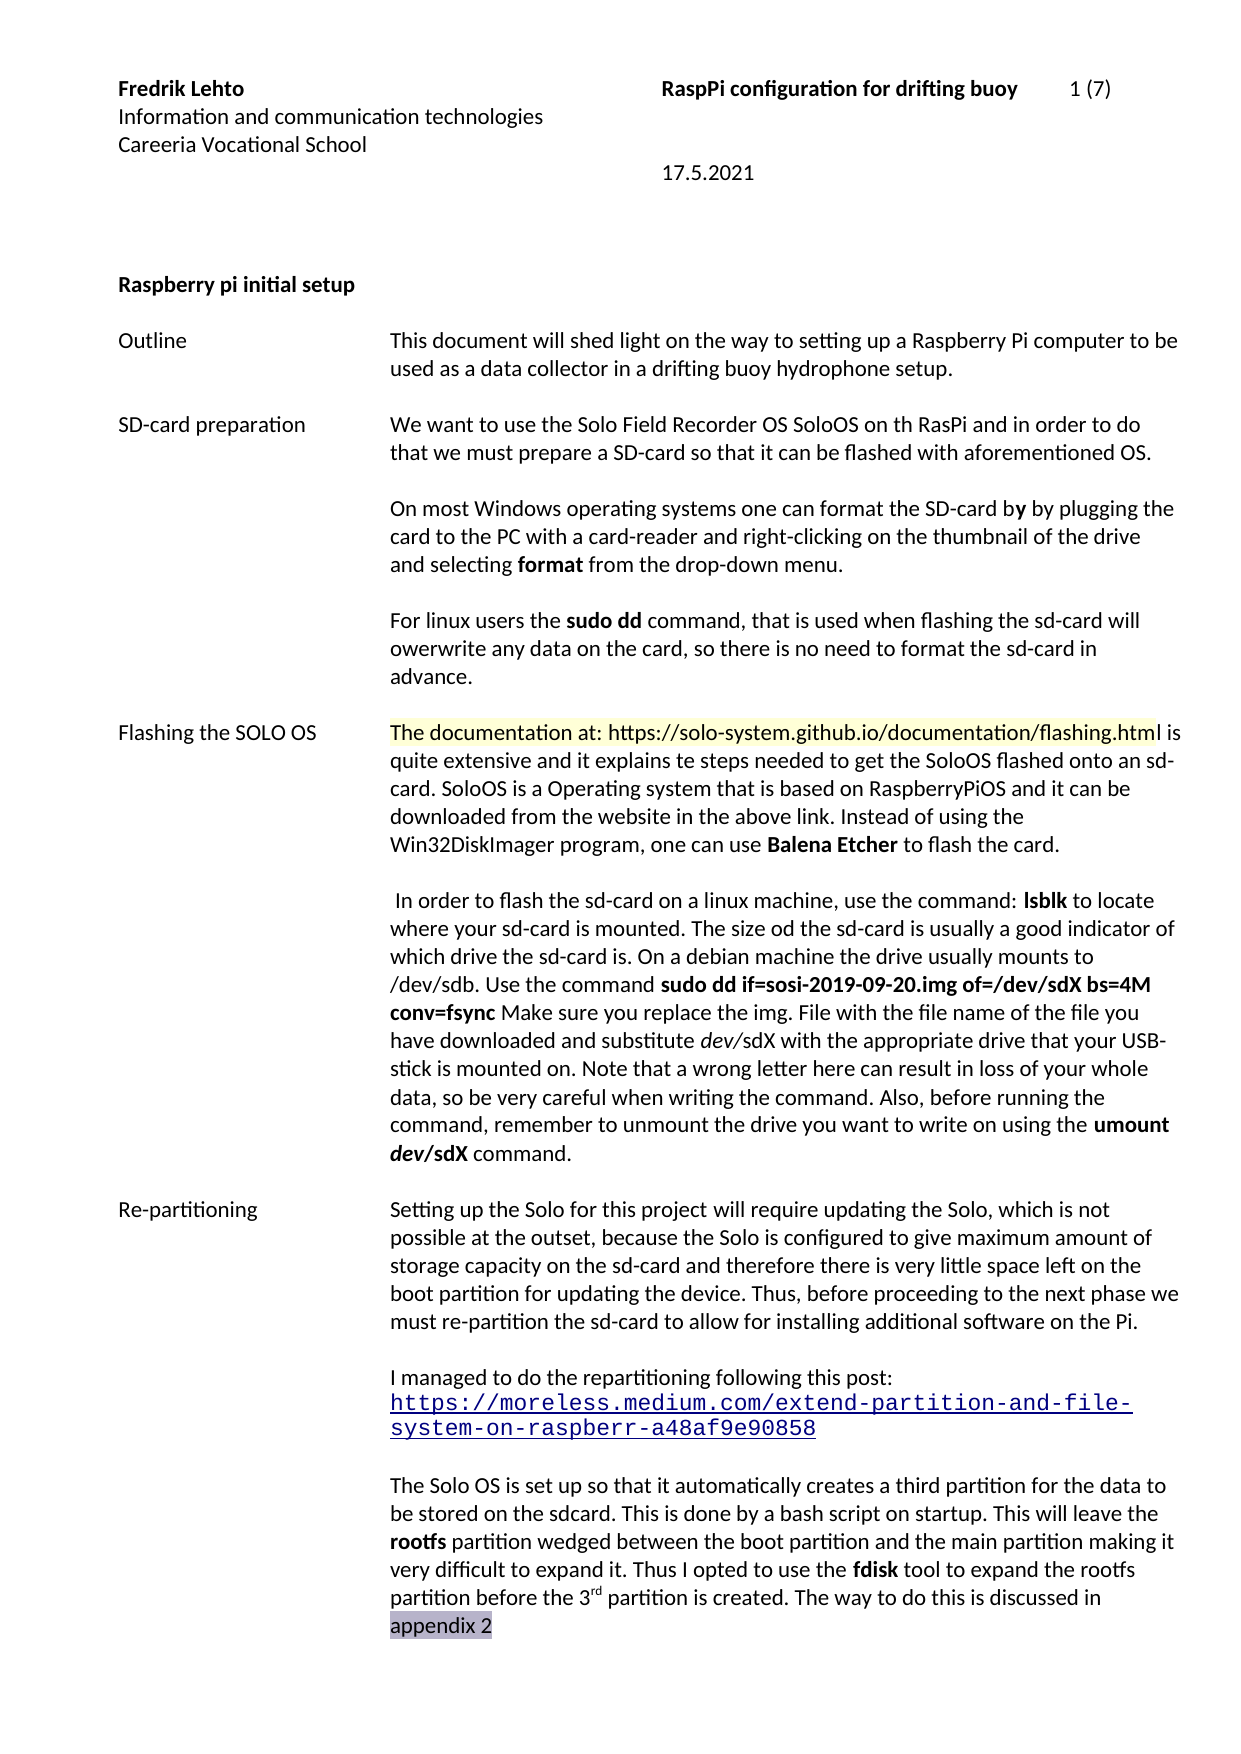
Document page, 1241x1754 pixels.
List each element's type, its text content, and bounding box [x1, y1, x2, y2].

text In order to flash the sd-card on a linux machine, use the command: lsblk to locate where your sd-card is mounted. The size od the sd-card is usually a good indicator of which drive the sd-card is. On a debian machine the drive usually mounts to /dev/sdb. Use the command sudo dd if=sosi-2019-09-20.img of=/dev/sdX bs=4M conv=fsync Make sure you replace the img. File with the file name of the file you have downloaded and substitute dev/sdX with the appropriate drive that your USB-stick is mounted on. Note that a wrong letter here can result in loss of your whole data, so be very careful when writing the command. Also, before running the command, remember to unmount the drive you want to write on using the umount dev/sdX command. [118, 886, 1181, 1167]
text SD-card preparation We want to use the Solo Field Recorder OS SoloOS on th RasPi and in order to do that we must prepare a SD-card so that it can be flashed with aforementioned OS. [118, 410, 1181, 466]
text Outline This document will shed light on the way to setting up a Raspberry Pi computer to be used as a data collector in a drifting buoy hydrophone setup. [118, 326, 1181, 382]
text I managed to do the repartitioning following this post: https://moreless.medium.com/extend-partition-and-file-system-on-raspberr-a48af9e90858 [118, 1363, 1181, 1443]
text For linux users the sudo dd command, that is used when flashing the sd-card will owerwrite any data on the card, so there is no need to format the sd-card in advance. [118, 606, 1181, 690]
text The Solo OS is set up so that it automatically creates a third partition for the data to be stored on the sdcard. This is done by a bash script on startup. This will leave the rootfs partition wedged between the boot partition and the main partition making it very difficult to expand it. Thus I opted to use the fdisk tool to expand the rootfs partition before the 3rd partition is created. The way to do this is discussed in appendix 2 [118, 1471, 1181, 1639]
text Raspberry pi initial setup [118, 270, 1181, 298]
text Re-partitioning Setting up the Solo for this project will require updating the Solo, which is not possible at the outset, because the Solo is configured to give maximum amount of storage capacity on the sd-card and therefore there is very little space left on the boot partition for updating the device. Thus, before proceeding to the next phase we must re-partition the sd-card to allow for installing additional software on the Pi. [118, 1195, 1181, 1335]
text On most Windows operating systems one can format the SD-card by by plugging the card to the PC with a card-reader and right-clicking on the thumbnail of the drive and selecting format from the drop-down menu. [118, 494, 1181, 578]
text Flashing the SOLO OS The documentation at: https://solo-system.github.io/documentation/flashing.html is quite extensive and it explains te steps needed to get the SoloOS flashed onto an sd-card. SoloOS is a Operating system that is based on RaspberryPiOS and it can be downloaded from the website in the above link. Instead of using the Win32DiskImager program, one can use Balena Etcher to flash the card. [118, 718, 1181, 858]
